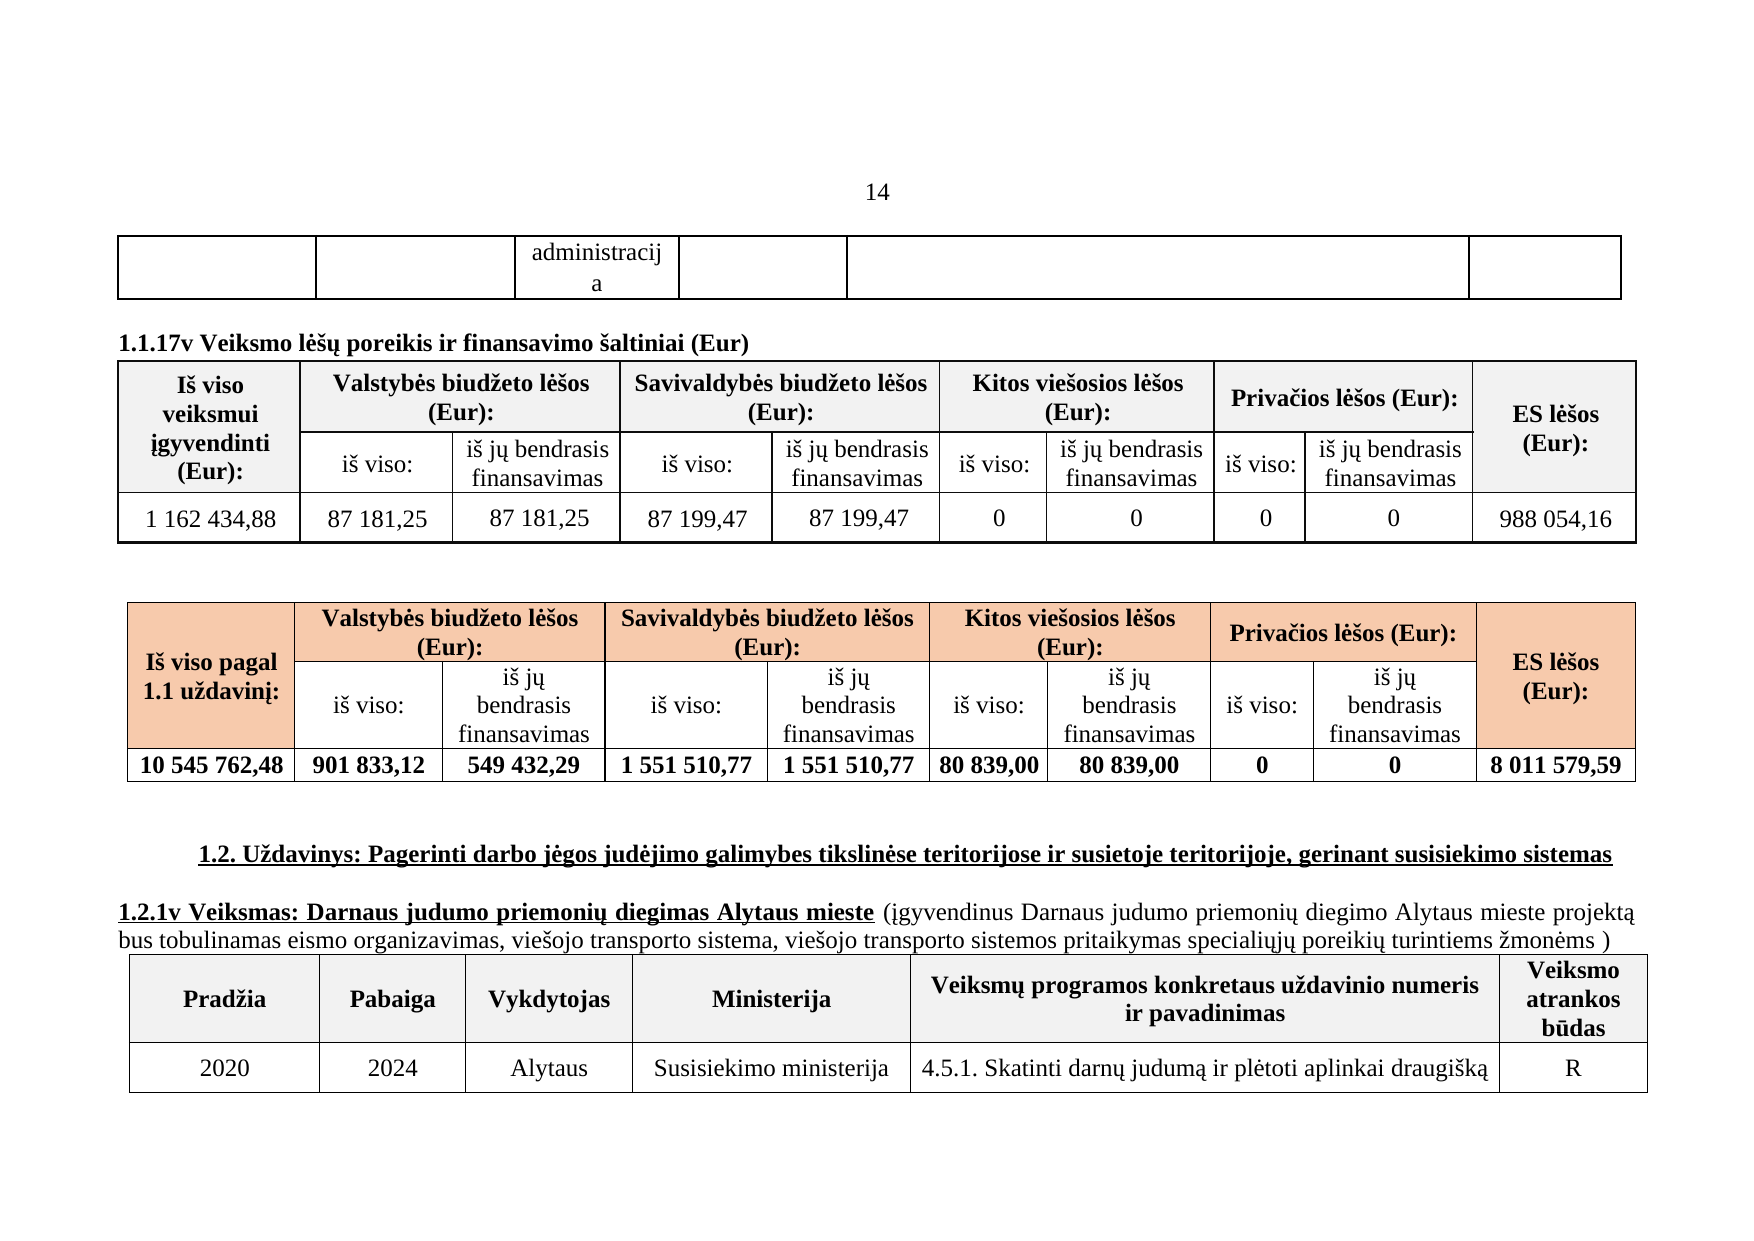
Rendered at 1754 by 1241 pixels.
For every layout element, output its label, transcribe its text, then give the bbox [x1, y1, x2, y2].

table_header ES lėšos (Eur): [1477, 603, 1635, 748]
table_cell 87 181,25 [453, 493, 619, 541]
table_cell 1 551 510,77 [768, 749, 929, 781]
table_cell 87 181,25 [301, 493, 452, 541]
table_cell Alytaus [466, 1043, 632, 1092]
table_header Vykdytojas [466, 955, 632, 1042]
table_header Veiksmo atrankos būdas [1500, 955, 1647, 1042]
table_cell Susisiekimo ministerija [633, 1043, 910, 1092]
table_cell iš jų bendrasis finansavimas [443, 662, 604, 748]
table_cell 901 833,12 [295, 749, 442, 781]
table_cell 0 [1047, 493, 1213, 541]
table_cell 0 [1306, 493, 1472, 541]
table_header Privačios lėšos (Eur): [1215, 362, 1472, 431]
table_cell iš jų bendrasis finansavimas [1314, 662, 1476, 748]
table_cell iš viso: [295, 662, 442, 748]
table_header Kitos viešosios lėšos (Eur): [930, 603, 1210, 661]
table_cell 0 [1215, 493, 1304, 541]
table_cell 1 551 510,77 [606, 749, 767, 781]
text 1.2.1v Veiksmas: Darnaus judumo priemonių diegimas Alytaus mieste (įgyvendinus Darnaus judumo priemonių diegimo Alytaus mieste projektą bus tobulinamas eismo organizavimas, viešojo transporto sistema, viešojo transporto sistemos pritaikymas specialiųjų poreikių turintiems žmonėms ) [118, 897, 1636, 954]
table_cell [1470, 237, 1620, 298]
table_cell 87 199,47 [773, 493, 939, 541]
table_cell iš jų bendrasis finansavimas [1306, 433, 1472, 492]
table_cell 4.5.1. Skatinti darnų judumą ir plėtoti aplinkai draugišką [911, 1043, 1499, 1092]
table_cell iš jų bendrasis finansavimas [1048, 662, 1210, 748]
table_header Valstybės biudžeto lėšos (Eur): [295, 603, 604, 661]
table_cell 2020 [130, 1043, 319, 1092]
table_header Pabaiga [320, 955, 465, 1042]
table_cell 80 839,00 [1048, 749, 1210, 781]
table_cell 0 [1211, 749, 1313, 781]
table_cell 80 839,00 [930, 749, 1047, 781]
table_cell 10 545 762,48 [128, 749, 294, 781]
table_cell iš viso: [1211, 662, 1313, 748]
table_cell R [1500, 1043, 1647, 1092]
table_cell iš jų bendrasis finansavimas [768, 662, 929, 748]
table_cell iš viso: [1215, 433, 1304, 492]
table_cell 8 011 579,59 [1477, 749, 1635, 781]
table_cell [848, 237, 1468, 298]
table_cell iš jų bendrasis finansavimas [1047, 433, 1213, 492]
table_cell [119, 237, 315, 298]
table_cell 1 162 434,88 [119, 493, 299, 541]
table_cell iš jų bendrasis finansavimas [773, 433, 939, 492]
table_header Pradžia [130, 955, 319, 1042]
table_header Savivaldybės biudžeto lėšos (Eur): [606, 603, 929, 661]
table_cell administracija [516, 237, 678, 298]
table_header Ministerija [633, 955, 910, 1042]
table_cell iš viso: [621, 433, 771, 492]
table_cell 549 432,29 [443, 749, 604, 781]
table_cell iš viso: [301, 433, 452, 492]
table_cell 0 [940, 493, 1046, 541]
table_cell [680, 237, 846, 298]
table_cell [317, 237, 514, 298]
table_cell iš viso: [606, 662, 767, 748]
table_cell 0 [1314, 749, 1476, 781]
table_header Privačios lėšos (Eur): [1211, 603, 1476, 661]
table_cell iš viso: [940, 433, 1046, 492]
table_header Iš viso veiksmui įgyvendinti (Eur): [119, 362, 299, 492]
table_header Iš viso pagal 1.1 uždavinį: [128, 603, 294, 748]
table_cell iš viso: [930, 662, 1047, 748]
table_cell 2024 [320, 1043, 465, 1092]
table_cell 87 199,47 [621, 493, 771, 541]
text 1.2. Uždavinys: Pagerinti darbo jėgos judėjimo galimybes tikslinėse teritorijose ir susietoje teritorijoje, gerinant susisiekimo sistemas [118, 839, 1636, 868]
text 1.1.17v Veiksmo lėšų poreikis ir finansavimo šaltiniai (Eur) [118, 328, 1636, 357]
table_header Veiksmų programos konkretaus uždavinio numeris ir pavadinimas [911, 955, 1499, 1042]
table_cell 988 054,16 [1473, 493, 1635, 541]
table_header Savivaldybės biudžeto lėšos (Eur): [621, 362, 939, 431]
table_header Valstybės biudžeto lėšos (Eur): [301, 362, 619, 431]
table_header Kitos viešosios lėšos (Eur): [940, 362, 1213, 431]
table_header ES lėšos (Eur): [1473, 362, 1635, 492]
table_cell iš jų bendrasis finansavimas [453, 433, 619, 492]
